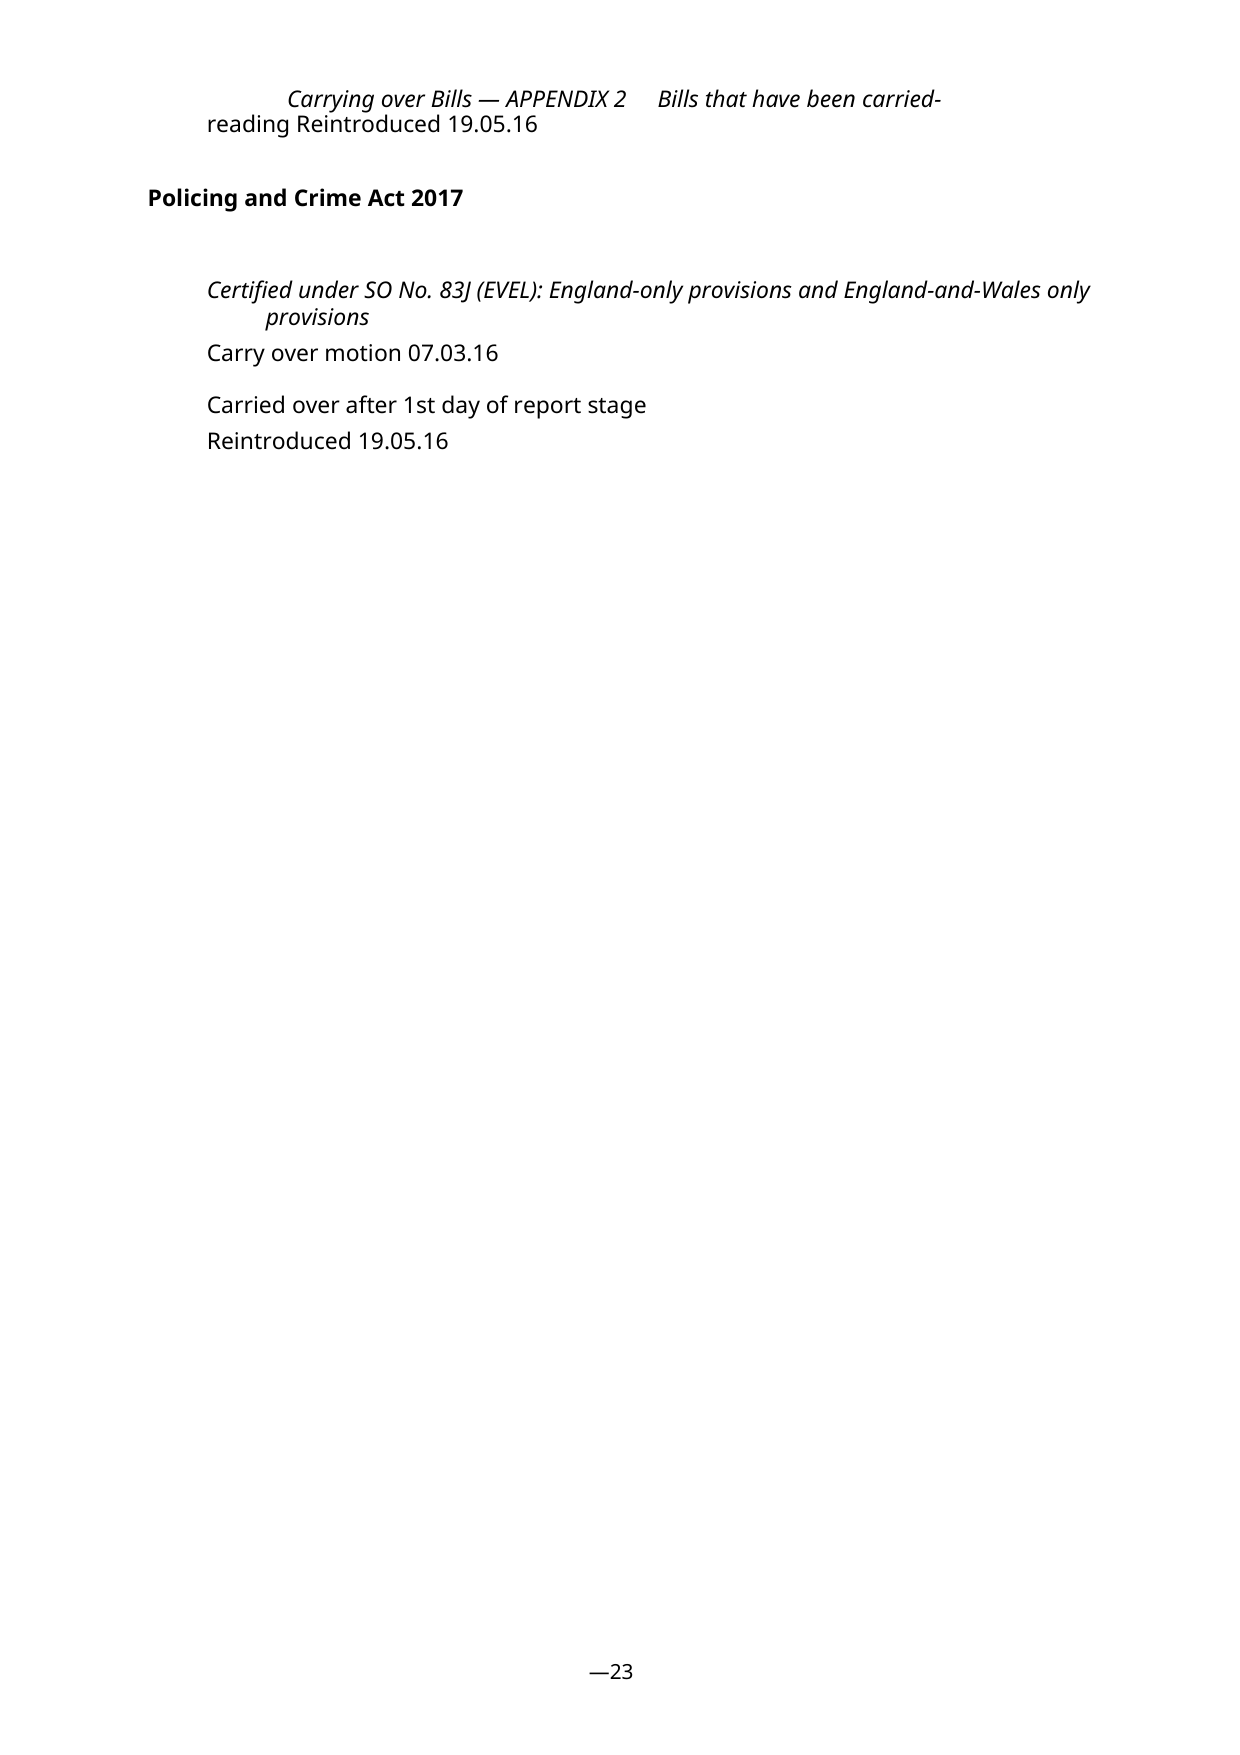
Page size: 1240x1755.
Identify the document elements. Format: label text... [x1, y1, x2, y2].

subtitle Policing and Crime Act 2017 [147, 182, 1104, 213]
text Certified under SO No. 83J (EVEL): England-only provisions and England-and-Wales only provisions [207, 277, 1104, 331]
text reading Reintroduced 19.05.16 [207, 108, 550, 139]
text Carry over motion 07.03.16 [207, 337, 1104, 368]
text Carried over after 1st day of report stage Reintroduced 19.05.16 [207, 389, 755, 457]
